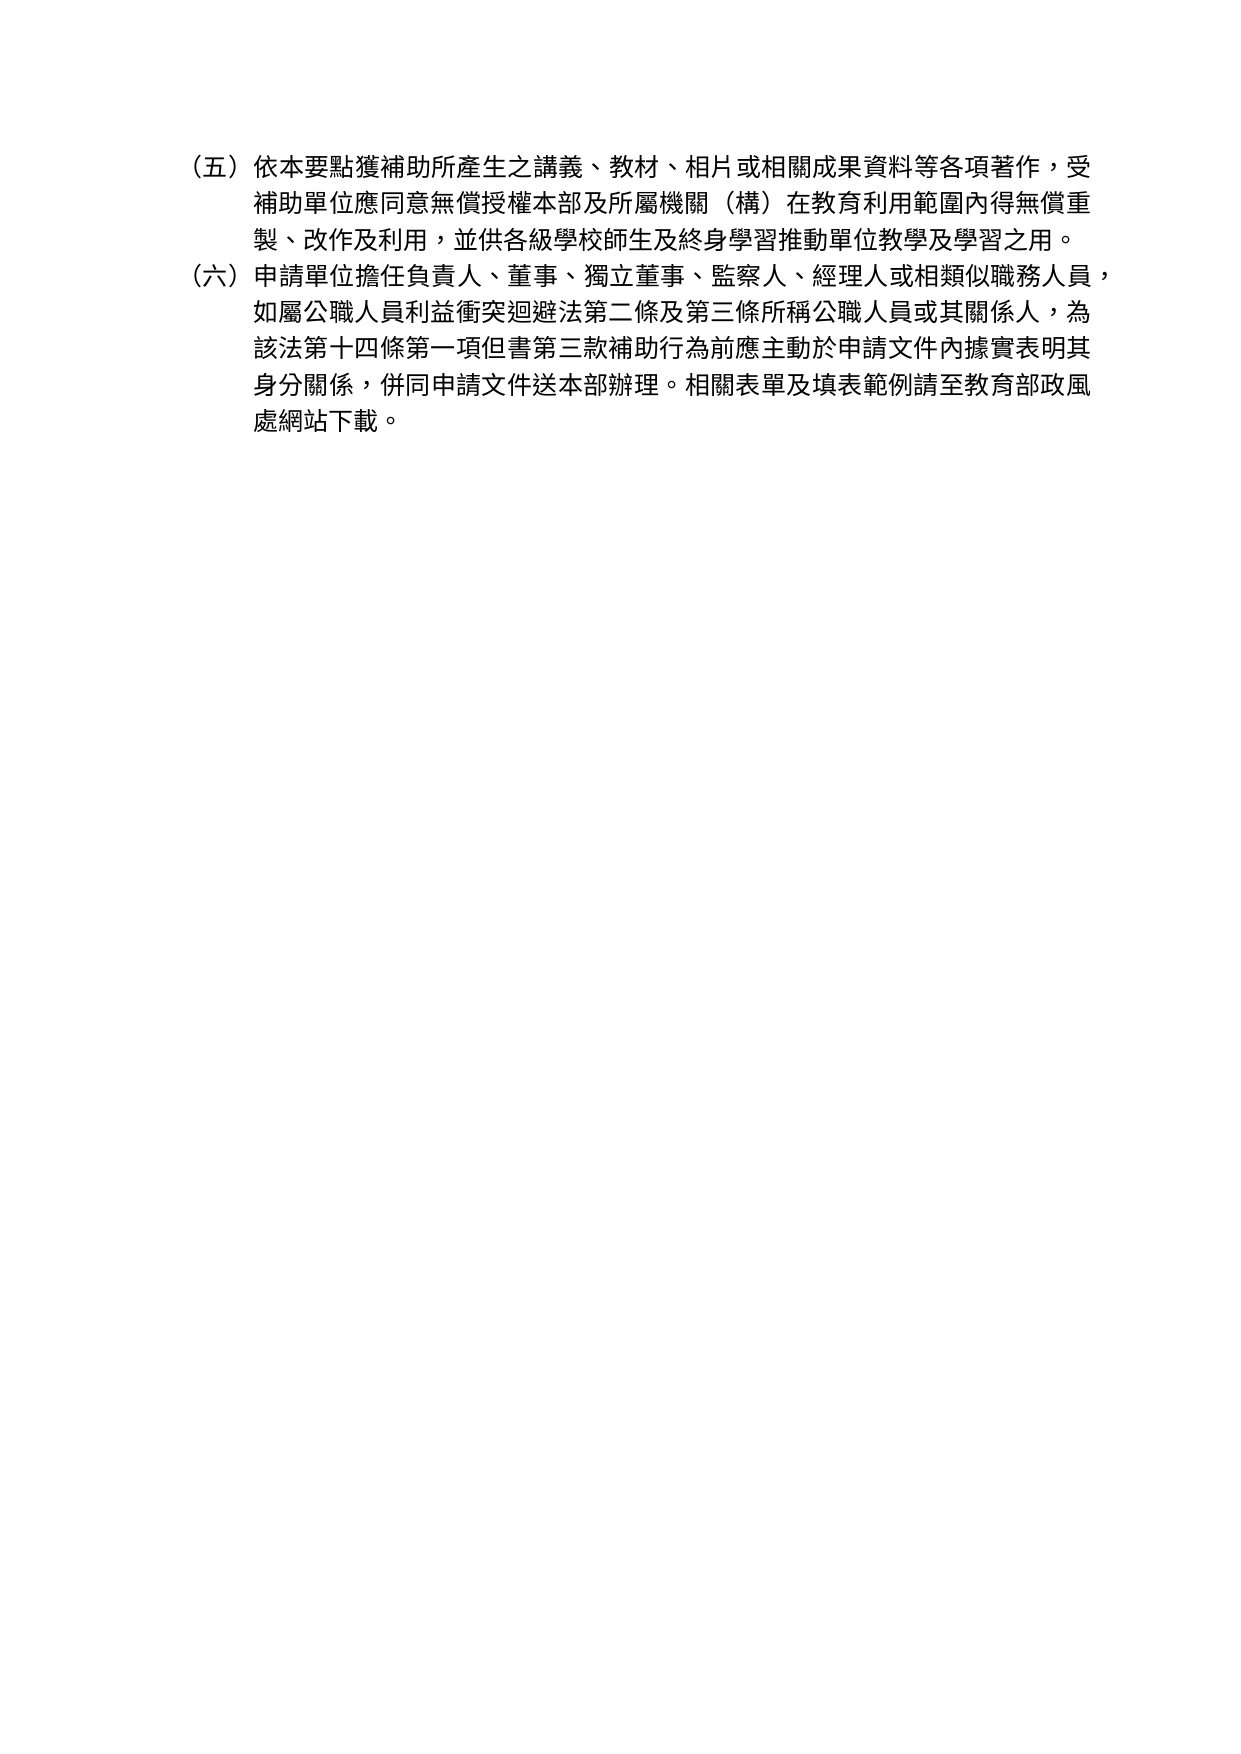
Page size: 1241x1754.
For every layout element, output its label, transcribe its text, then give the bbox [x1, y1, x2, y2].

text （五）依本要點獲補助所產生之講義、教材、相片或相關成果資料等各項著作，受補助單位應同意無償授權本部及所屬機關（構）在教育利用範圍內得無償重製、改作及利用，並供各級學校師生及終身學習推動單位教學及學習之用。 [177, 148, 1092, 256]
text （六）申請單位擔任負責人、董事、獨立董事、監察人、經理人或相類似職務人員，如屬公職人員利益衝突迴避法第二條及第三條所稱公職人員或其關係人，為該法第十四條第一項但書第三款補助行為前應主動於申請文件內據實表明其身分關係，併同申請文件送本部辦理。相關表單及填表範例請至教育部政風處網站下載。 [177, 256, 1092, 438]
